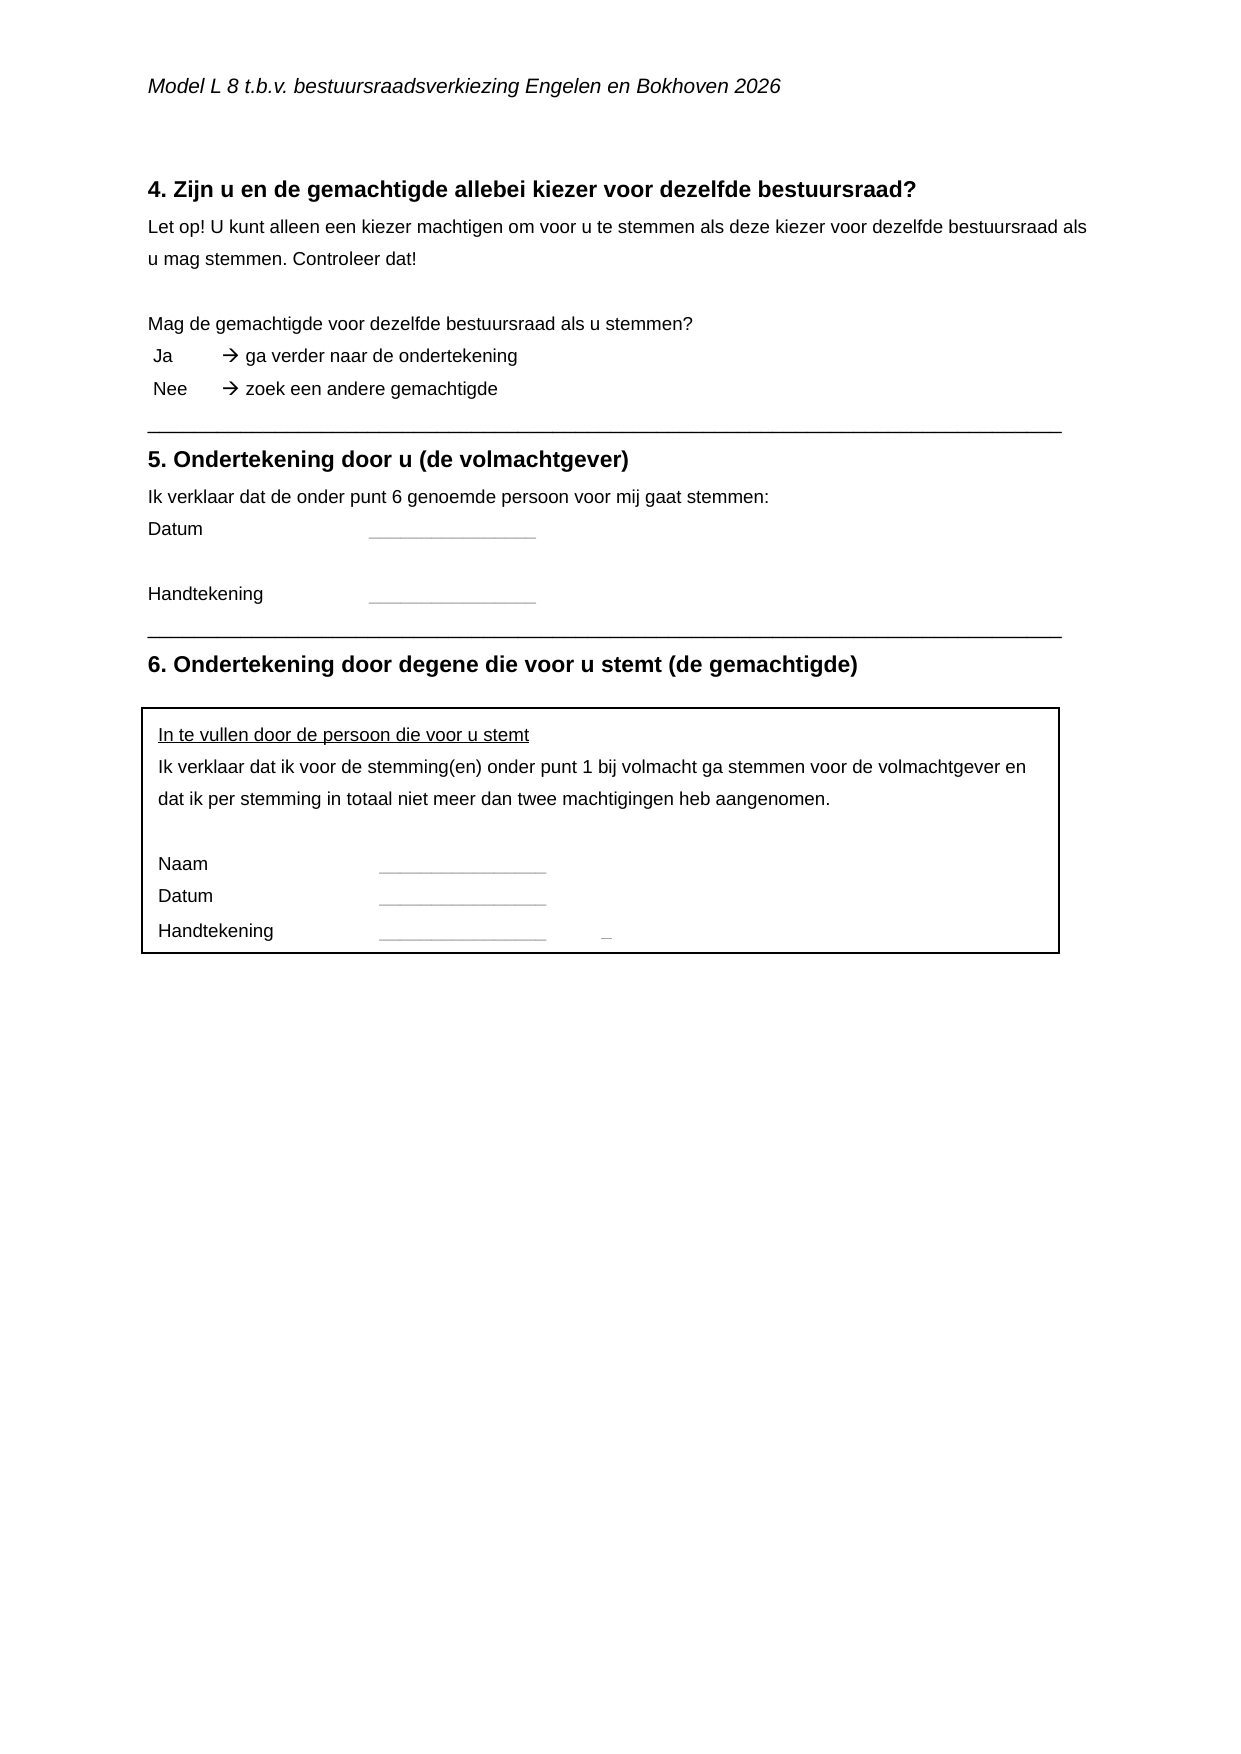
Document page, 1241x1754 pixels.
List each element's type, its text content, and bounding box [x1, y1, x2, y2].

text Datum ________________ [148, 518, 1093, 539]
text In te vullen door de persoon die voor u stemt [158, 724, 1043, 745]
text _______________________________________________________________________________ [148, 410, 1093, 434]
text 6. Ondertekening door degene die voor u stemt (de gemachtigde) [148, 651, 1093, 677]
text Datum ________________ [158, 885, 1043, 907]
text Naam ________________ [158, 853, 1043, 874]
text 4. Zijn u en de gemachtigde allebei kiezer voor dezelfde bestuursraad? [148, 176, 1093, 203]
text _______________________________________________________________________________ [148, 614, 1093, 638]
text Handtekening ________________ [148, 582, 1093, 604]
text Nee  zoek een andere gemachtigde [148, 377, 1093, 399]
text Ik verklaar dat ik voor de stemming(en) onder punt 1 bij volmacht ga stemmen voor de volmachtgever en dat ik per stemming in totaal niet meer dan twee machtigingen heb aangenomen. [158, 756, 1043, 810]
text Ik verklaar dat de onder punt 6 genoemde persoon voor mij gaat stemmen: [148, 485, 1093, 507]
text Handtekening ________________ [158, 917, 1043, 937]
text Let op! U kunt alleen een kiezer machtigen om voor u te stemmen als deze kiezer voor dezelfde bestuursraad als u mag stemmen. Controleer dat! [148, 216, 1093, 270]
text 5. Ondertekening door u (de volmachtgever) [148, 446, 1093, 472]
text Mag de gemachtigde voor dezelfde bestuursraad als u stemmen? [148, 313, 1093, 334]
text Ja  ga verder naar de ondertekening [148, 345, 1093, 367]
text [143, 709, 1058, 952]
